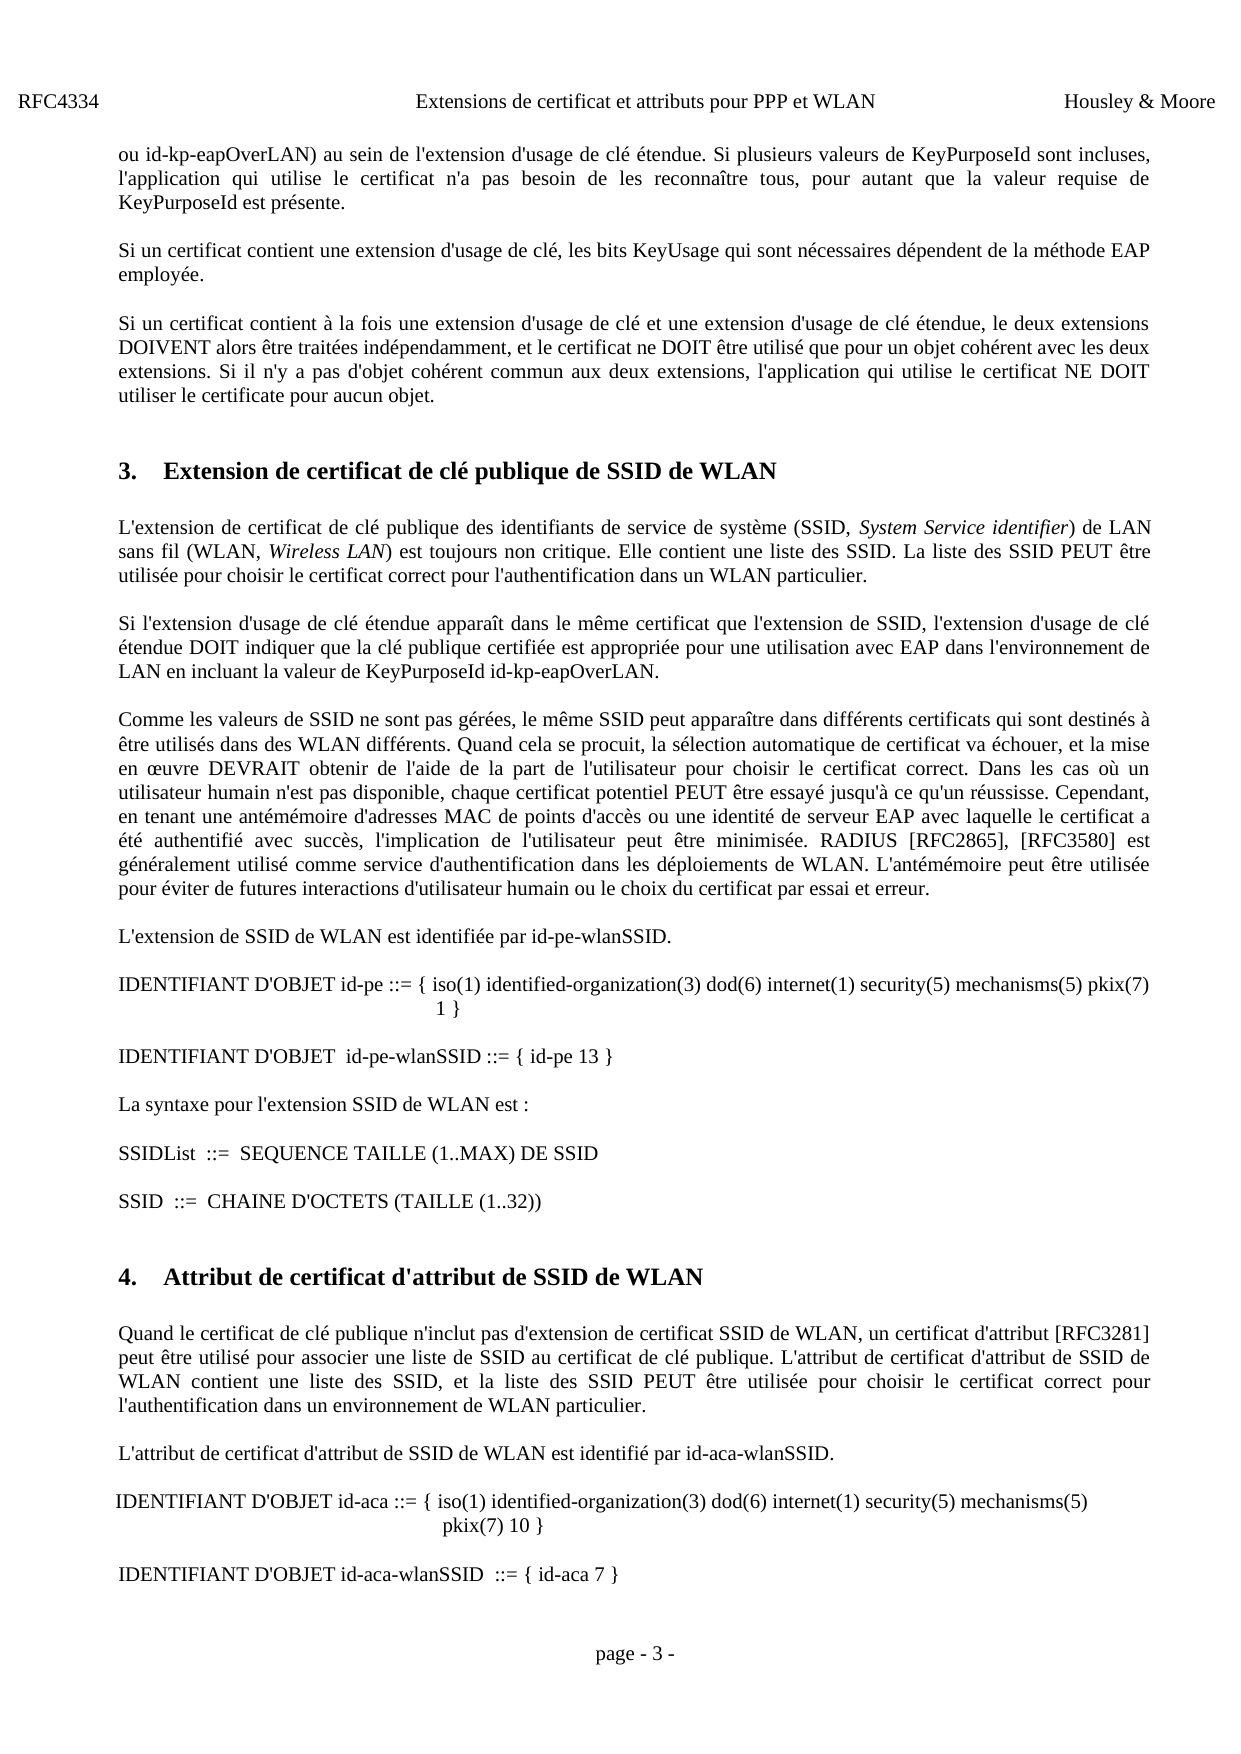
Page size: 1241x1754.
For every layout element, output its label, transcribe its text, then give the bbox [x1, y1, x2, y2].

text ou id-kp-eapOverLAN) au sein de l'extension d'usage de clé étendue. Si plusieurs valeurs de KeyPurposeId sont incluses, l'application qui utilise le certificat n'a pas besoin de les reconnaître tous, pour autant que la valeur requise de KeyPurposeId est présente. [118, 142, 1152, 214]
subtitle 3. Extension de certificat de clé publique de SSID de WLAN [118, 456, 1152, 484]
text IDENTIFIANT D'OBJET id-aca-wlanSSID ::= { id-aca 7 } [118, 1561, 1152, 1586]
text Si un certificat contient à la fois une extension d'usage de clé et une extension d'usage de clé étendue, le deux extensions DOIVENT alors être traitées indépendamment, et le certificat ne DOIT être utilisé que pour un objet cohérent avec les deux extensions. Si il n'y a pas d'objet cohérent commun aux deux extensions, l'application qui utilise le certificat NE DOIT utiliser le certificate pour aucun objet. [118, 311, 1152, 407]
text L'extension de SSID de WLAN est identifiée par id-pe-wlanSSID. [118, 924, 1152, 948]
text IDENTIFIANT D'OBJET id-aca ::= { iso(1) identified-organization(3) dod(6) internet(1) security(5) mechanisms(5) pkix(7) 10 } [115, 1489, 1152, 1537]
text Si un certificat contient une extension d'usage de clé, les bits KeyUsage qui sont nécessaires dépendent de la méthode EAP employée. [118, 238, 1152, 286]
text Comme les valeurs de SSID ne sont pas gérées, le même SSID peut apparaître dans différents certificats qui sont destinés à être utilisés dans des WLAN différents. Quand cela se procuit, la sélection automatique de certificat va échouer, et la mise en œuvre DEVRAIT obtenir de l'aide de la part de l'utilisateur pour choisir le certificat correct. Dans les cas où un utilisateur humain n'est pas disponible, chaque certificat potentiel PEUT être essayé jusqu'à ce qu'un réussisse. Cependant, en tenant une antémémoire d'adresses MAC de points d'accès ou une identité de serveur EAP avec laquelle le certificat a été authentifié avec succès, l'implication de l'utilisateur peut être minimisée. RADIUS [RFC2865], [RFC3580] est généralement utilisé comme service d'authentification dans les déploiements de WLAN. L'antémémoire peut être utilisée pour éviter de futures interactions d'utilisateur humain ou le choix du certificat par essai et erreur. [118, 707, 1152, 900]
text Si l'extension d'usage de clé étendue apparaît dans le même certificat que l'extension de SSID, l'extension d'usage de clé étendue DOIT indiquer que la clé publique certifiée est appropriée pour une utilisation avec EAP dans l'environnement de LAN en incluant la valeur de KeyPurposeId id-kp-eapOverLAN. [118, 611, 1152, 683]
text SSIDList ::= SEQUENCE TAILLE (1..MAX) DE SSID [118, 1141, 1152, 1164]
text SSID ::= CHAINE D'OCTETS (TAILLE (1..32)) [118, 1189, 1152, 1213]
subtitle 4. Attribut de certificat d'attribut de SSID de WLAN [118, 1262, 1152, 1291]
text La syntaxe pour l'extension SSID de WLAN est : [118, 1092, 1152, 1116]
text Quand le certificat de clé publique n'inclut pas d'extension de certificat SSID de WLAN, un certificat d'attribut [RFC3281] peut être utilisé pour associer une liste de SSID au certificat de clé publique. L'attribut de certificat d'attribut de SSID de WLAN contient une liste des SSID, et la liste des SSID PEUT être utilisée pour choisir le certificat correct pour l'authentification dans un environnement de WLAN particulier. [118, 1321, 1152, 1417]
text IDENTIFIANT D'OBJET id-pe ::= { iso(1) identified-organization(3) dod(6) internet(1) security(5) mechanisms(5) pkix(7) 1 } [118, 972, 1152, 1020]
text IDENTIFIANT D'OBJET id-pe-wlanSSID ::= { id-pe 13 } [118, 1044, 1152, 1068]
text L'extension de certificat de clé publique des identifiants de service de système (SSID, System Service identifier) de LAN sans fil (WLAN, Wireless LAN) est toujours non critique. Elle contient une liste des SSID. La liste des SSID PEUT être utilisée pour choisir le certificat correct pour l'authentification dans un WLAN particulier. [118, 515, 1152, 587]
text L'attribut de certificat d'attribut de SSID de WLAN est identifié par id-aca-wlanSSID. [118, 1441, 1152, 1465]
